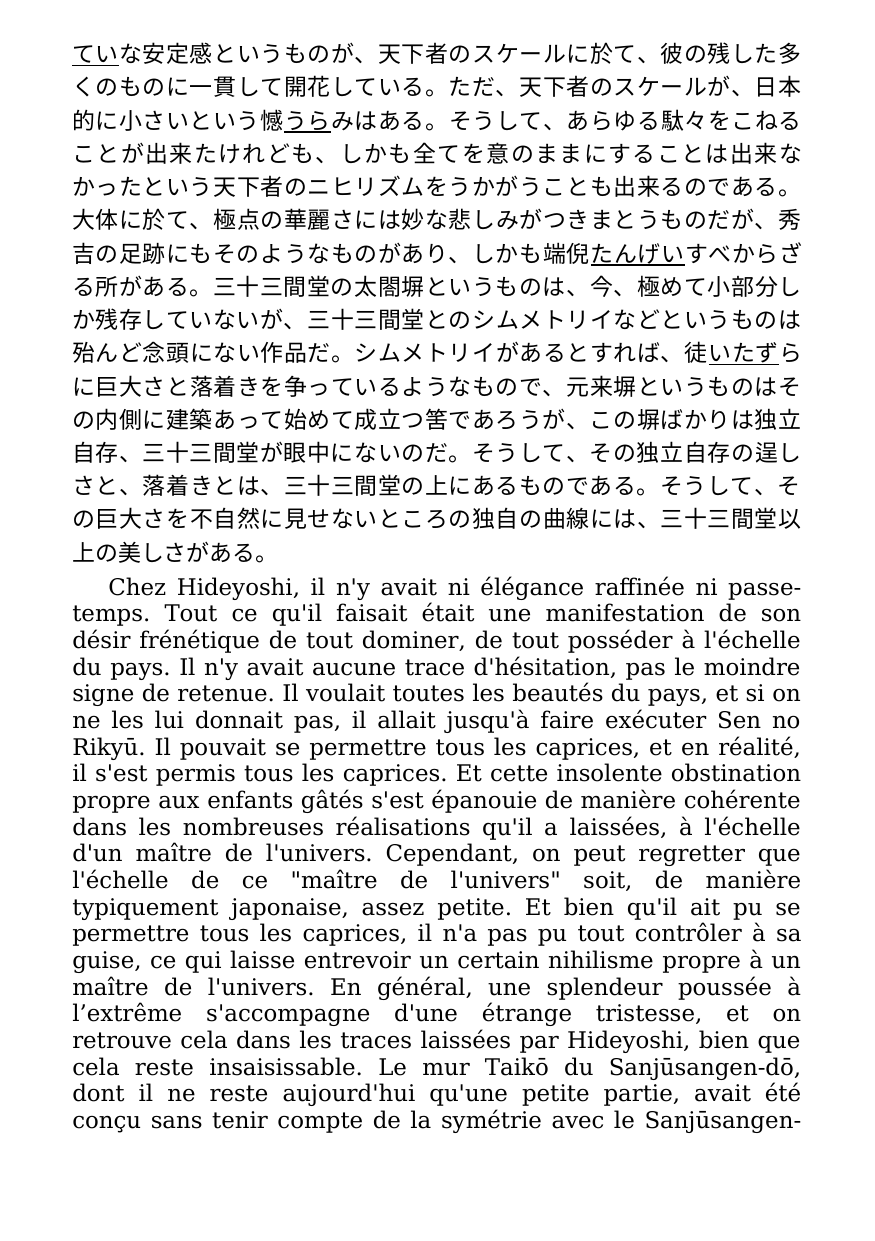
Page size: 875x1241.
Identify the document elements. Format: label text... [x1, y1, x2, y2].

text Chez Hideyoshi, il n'y avait ni élégance raffinée ni passe-temps. Tout ce qu'il faisait était une manifestation de son désir frénétique de tout dominer, de tout posséder à l'échelle du pays. Il n'y avait aucune trace d'hésitation, pas le moindre signe de retenue. Il voulait toutes les beautés du pays, et si on ne les lui donnait pas, il allait jusqu'à faire exécuter Sen no Rikyū. Il pouvait se permettre tous les caprices, et en réalité, il s'est permis tous les caprices. Et cette insolente obstination propre aux enfants gâtés s'est épanouie de manière cohérente dans les nombreuses réalisations qu'il a laissées, à l'échelle d'un maître de l'univers. Cependant, on peut regretter que l'échelle de ce "maître de l'univers" soit, de manière typiquement japonaise, assez petite. Et bien qu'il ait pu se permettre tous les caprices, il n'a pas pu tout contrôler à sa guise, ce qui laisse entrevoir un certain nihilisme propre à un maître de l'univers. En général, une splendeur poussée à l’extrême s'accompagne d'une étrange tristesse, et on retrouve cela dans les traces laissées par Hideyoshi, bien que cela reste insaisissable. Le mur Taikō du Sanjūsangen-dō, dont il ne reste aujourd'hui qu'une petite partie, avait été conçu sans tenir compte de la symétrie avec le Sanjūsangen- [72, 574, 802, 1134]
text ていな安定感というものが、天下者のスケールに於て、彼の残した多くのものに一貫して開花している。ただ、天下者のスケールが、日本的に小さいという憾うらみはある。そうして、あらゆる駄々をこねることが出来たけれども、しかも全てを意のままにすることは出来なかったという天下者のニヒリズムをうかがうことも出来るのである。大体に於て、極点の華麗さには妙な悲しみがつきまとうものだが、秀吉の足跡にもそのようなものがあり、しかも端倪たんげいすべからざる所がある。三十三間堂の太閤塀というものは、今、極めて小部分しか残存していないが、三十三間堂とのシムメトリイなどというものは殆んど念頭にない作品だ。シムメトリイがあるとすれば、徒いたずらに巨大さと落着きを争っているようなもので、元来塀というものはその内側に建築あって始めて成立つ筈であろうが、この塀ばかりは独立自存、三十三間堂が眼中にないのだ。そうして、その独立自存の逞しさと、落着きとは、三十三間堂の上にあるものである。そうして、その巨大さを不自然に見せないところの独自の曲線には、三十三間堂以上の美しさがある。 [72, 36, 802, 568]
